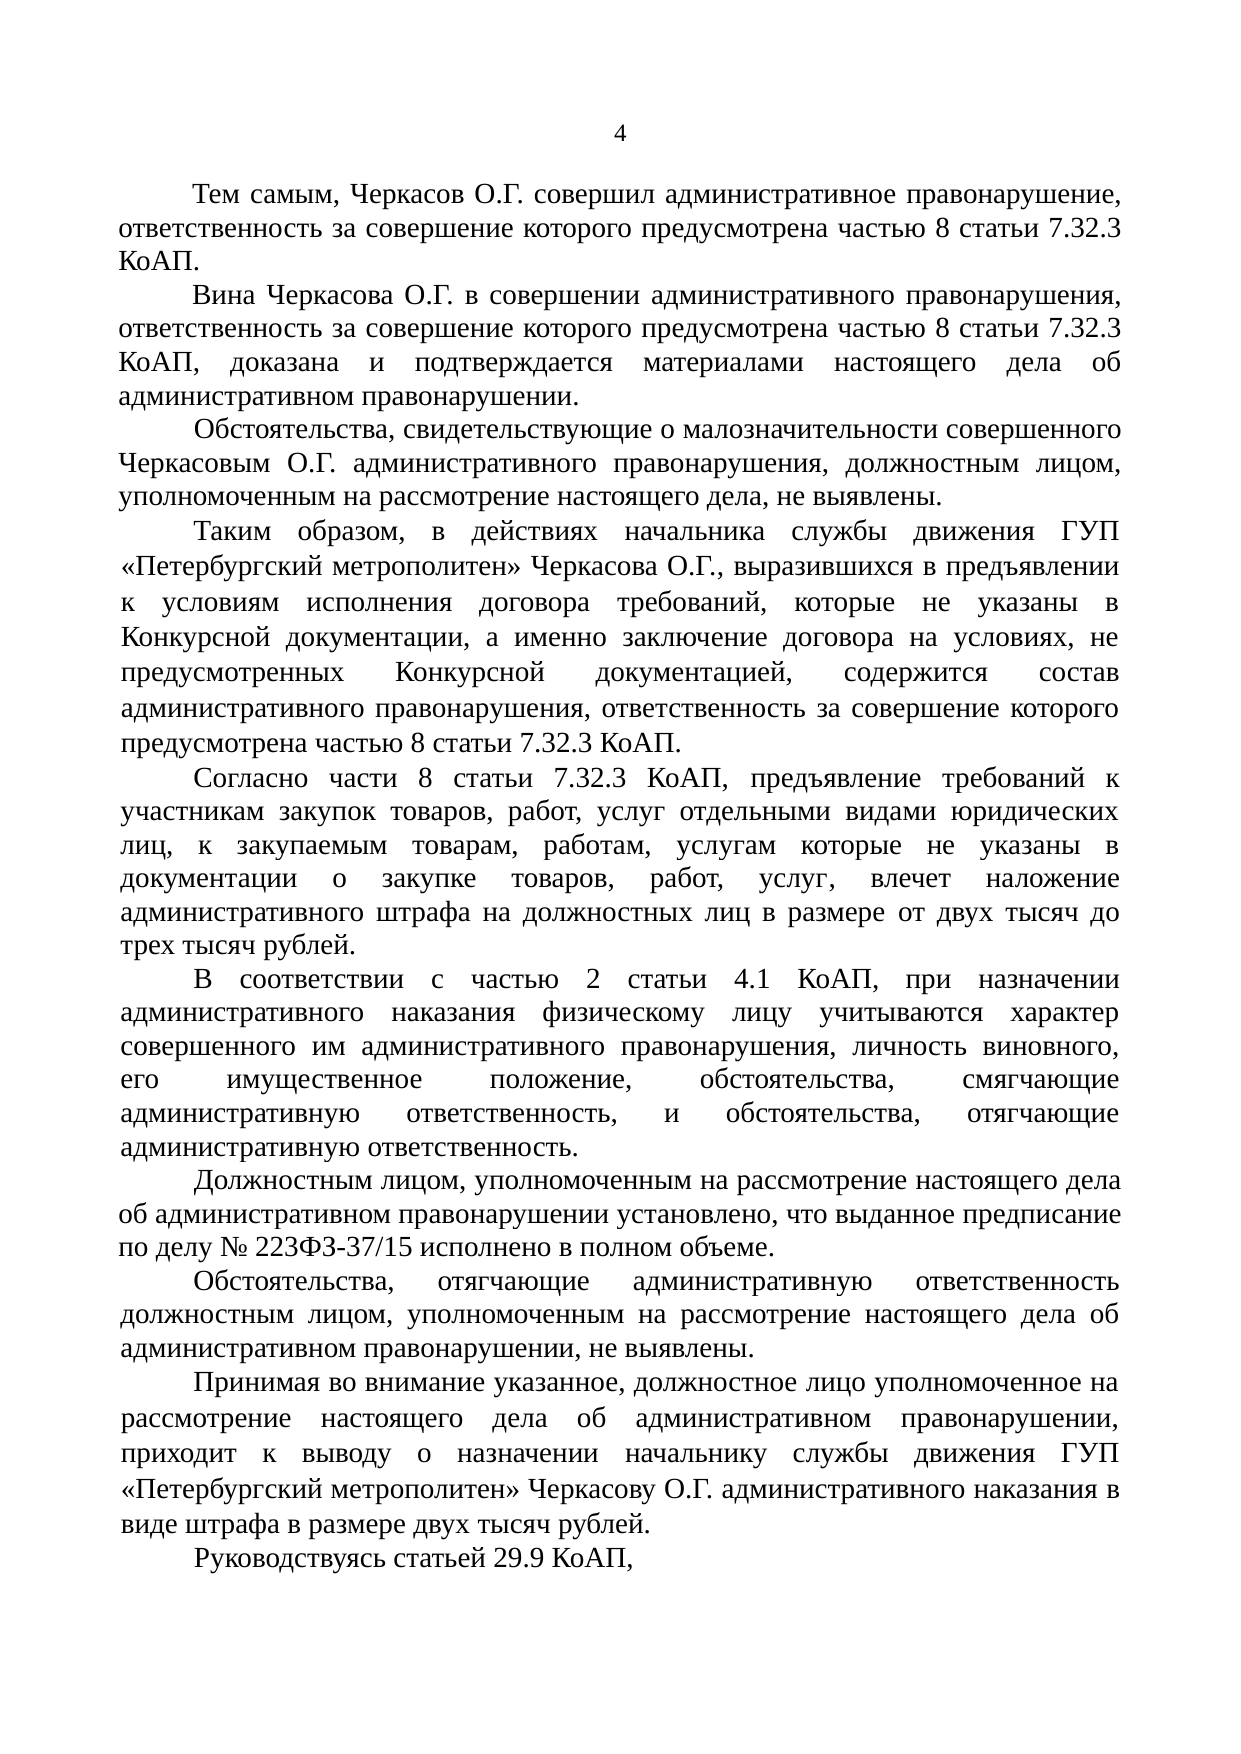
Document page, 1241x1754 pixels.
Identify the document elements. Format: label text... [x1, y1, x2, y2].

text Обстоятельства, свидетельствующие о малозначительности совершенного Черкасовым О.Г. административного правонарушения, должностным лицом, уполномоченным на рассмотрение настоящего дела, не выявлены. [118, 411, 1122, 512]
text Вина Черкасова О.Г. в совершении административного правонарушения, ответственность за совершение которого предусмотрена частью 8 статьи 7.32.3 КоАП, доказана и подтверждается материалами настоящего дела об административном правонарушении. [118, 277, 1122, 411]
text Тем самым, Черкасов О.Г. совершил административное правонарушение, ответственность за совершение которого предусмотрена частью 8 статьи 7.32.3 КоАП. [118, 176, 1122, 277]
text Согласно части 8 статьи 7.32.3 КоАП, предъявление требований к участникам закупок товаров, работ, услуг отдельными видами юридических лиц, к закупаемым товарам, работам, услугам которые не указаны в документации о закупке товаров, работ, услуг, влечет наложение административного штрафа на должностных лиц в размере от двух тысяч до трех тысяч рублей. [120, 760, 1120, 961]
text В соответствии с частью 2 статьи 4.1 КоАП, при назначении административного наказания физическому лицу учитываются характер совершенного им административного правонарушения, личность виновного, его имущественное положение, обстоятельства, смягчающие административную ответственность, и обстоятельства, отягчающие административную ответственность. [120, 961, 1120, 1162]
text Руководствуясь статьей 29.9 КоАП, [118, 1541, 1122, 1574]
text Должностным лицом, уполномоченным на рассмотрение настоящего дела об административном правонарушении установлено, что выданное предписание по делу № 223ФЗ-37/15 исполнено в полном объеме. [118, 1162, 1122, 1263]
text Обстоятельства, отягчающие административную ответственность должностным лицом, уполномоченным на рассмотрение настоящего дела об административном правонарушении, не выявлены. [120, 1263, 1120, 1363]
text Принимая во внимание указанное, должностное лицо уполномоченное на рассмотрение настоящего дела об административном правонарушении, приходит к выводу о назначении начальнику службы движения ГУП «Петербургский метрополитен» Черкасову О.Г. административного наказания в виде штрафа в размере двух тысяч рублей. [121, 1363, 1120, 1541]
text Таким образом, в действиях начальника службы движения ГУП «Петербургский метрополитен» Черкасова О.Г., выразившихся в предъявлении к условиям исполнения договора требований, которые не указаны в Конкурсной документации, а именно заключение договора на условиях, не предусмотренных Конкурсной документацией, содержится состав административного правонарушения, ответственность за совершение которого предусмотрена частью 8 статьи 7.32.3 КоАП. [121, 512, 1120, 760]
